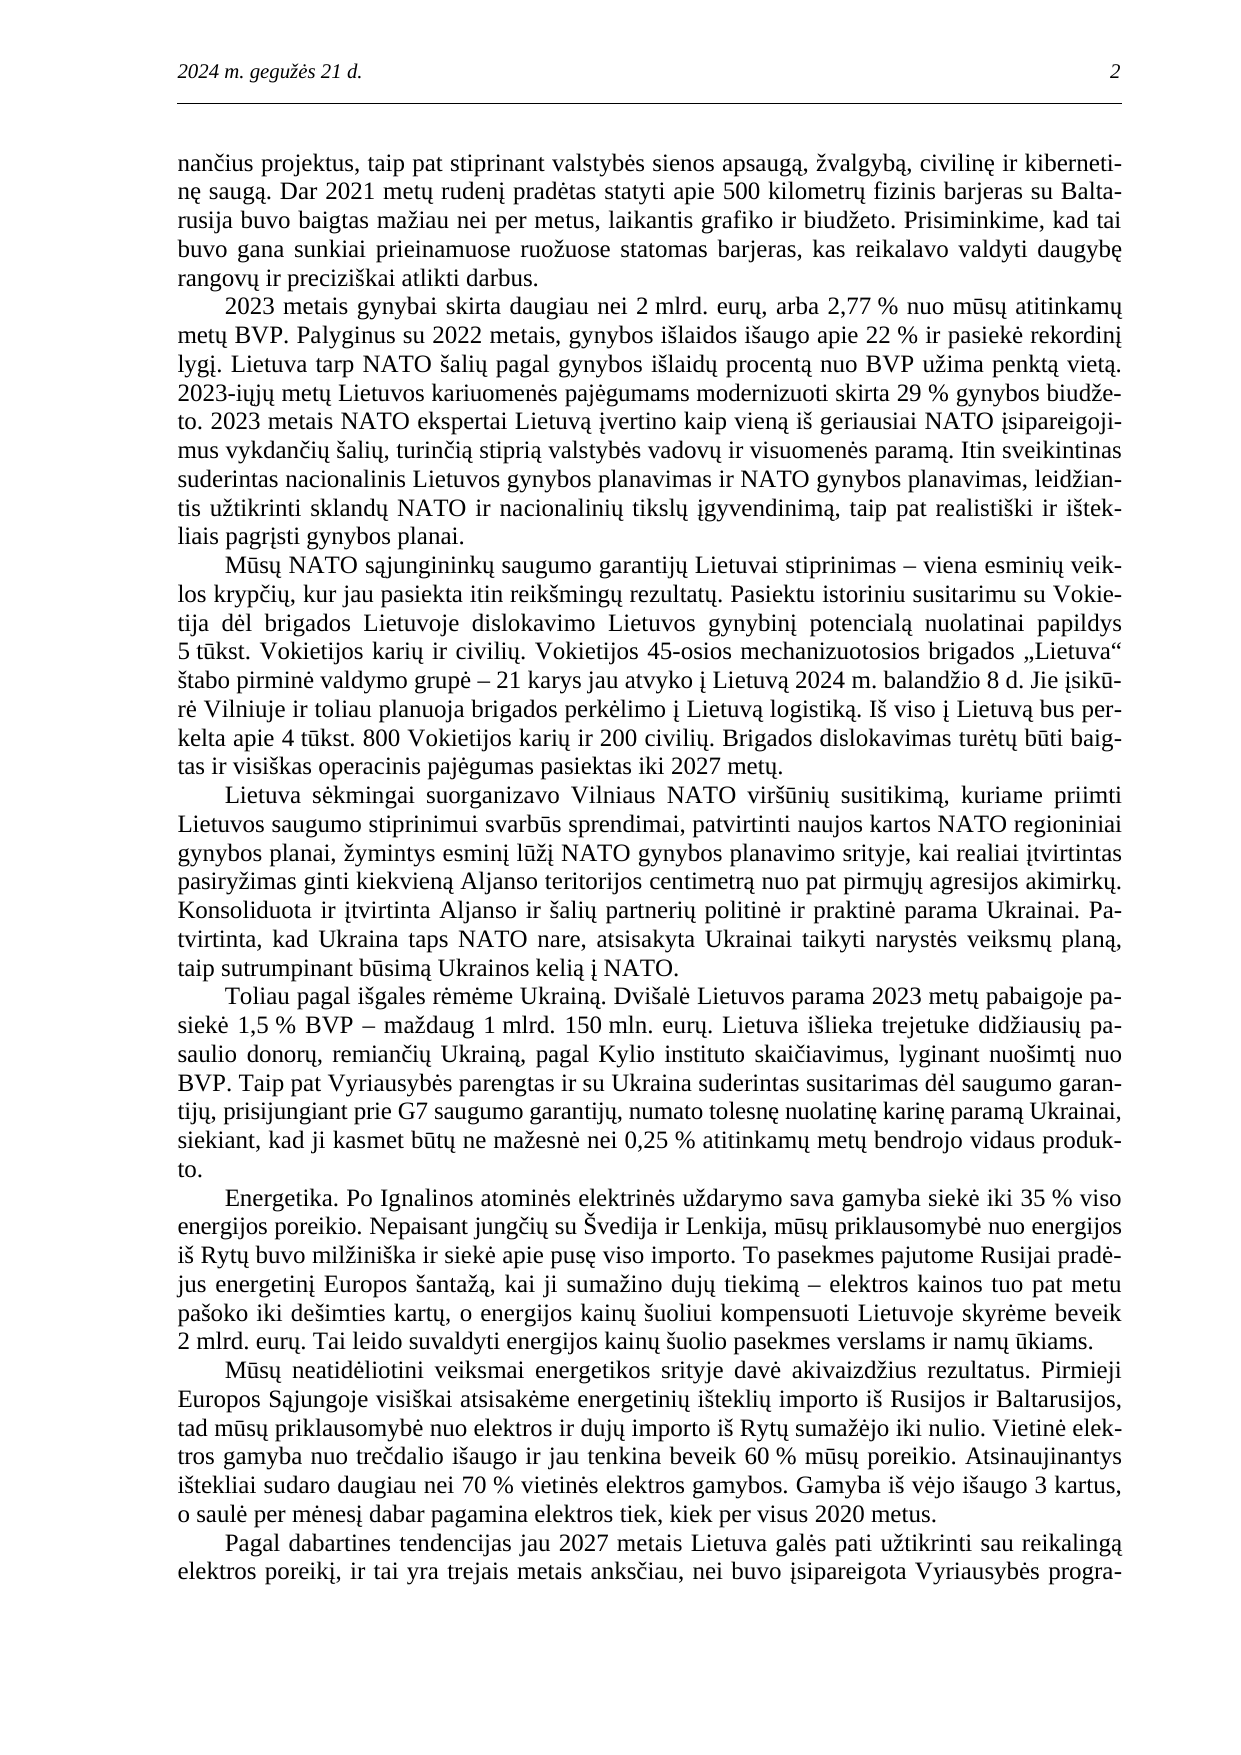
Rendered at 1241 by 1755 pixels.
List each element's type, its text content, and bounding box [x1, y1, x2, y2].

text nan­čius pro­jek­tus, taip pat stip­ri­nant vals­ty­bės sie­nos ap­sau­gą, žval­gy­bą, ci­vi­li­nę ir ki­ber­ne­ti­nę sau­gą. Dar 2021 me­tų ru­de­nį pra­dė­tas sta­ty­ti apie 500 ki­lo­met­rų fi­zi­nis bar­je­ras su Bal­ta­rusi­ja bu­vo baig­tas ma­žiau nei per me­tus, lai­kan­tis gra­fi­ko ir biu­dže­to. Pri­si­min­ki­me, kad tai bu­vo ga­na sun­kiai pri­ei­na­muo­se ruo­žuo­se sta­to­mas bar­je­ras, kas rei­ka­la­vo val­dy­ti dau­gy­bę ran­go­vų ir pre­ci­ziš­kai at­lik­ti dar­bus. [177, 148, 1122, 291]
text Mū­sų NATO są­jun­gi­nin­kų sau­gu­mo ga­ran­ti­jų Lie­tu­vai stip­ri­ni­mas – vie­na es­mi­nių veik­los kryp­čių, ku­r jau pa­siek­ta itin reikš­min­gų re­zul­ta­tų. Pa­siek­tu is­to­ri­niu su­si­ta­ri­mu su Vo­kie­ti­ja dėl bri­ga­dos Lie­tu­vo­je dis­lo­ka­vi­mo Lie­tu­vos gy­ny­bi­nį po­ten­cia­lą nuo­la­ti­nai pa­pil­dys 5 tūkst. Vo­kie­ti­jos ka­rių ir ci­vi­lių. Vo­kie­ti­jos 45-osios me­cha­ni­zuo­to­sios bri­ga­dos „Lie­tu­va“ šta­bo pir­mi­nė val­dy­mo gru­pė – 21 ka­rys jau at­vy­ko į Lie­tu­vą 2024 m. ba­lan­džio 8 d. Jie įsi­kū­rė Vil­niu­je ir to­liau pla­nuo­ja bri­ga­dos per­kė­li­mo į Lie­tu­vą lo­gis­ti­ką. Iš vi­so į Lie­tu­vą bus per­kel­ta apie 4 tūkst. 800 Vo­kie­ti­jos ka­rių ir 200 ci­vi­lių. Bri­ga­dos dis­lo­ka­vi­mas tu­rė­tų bū­ti baig­tas ir vi­siš­kas ope­ra­ci­nis pa­jė­gu­mas pa­siek­tas iki 2027 me­tų. [177, 550, 1122, 780]
text 2023 me­tais gy­ny­bai skir­ta dau­giau nei 2 mlrd. eu­rų, ar­ba 2,77 % nuo mū­sų ati­tin­ka­mų me­tų BVP. Pa­ly­gi­nus su 2022 me­tais, gy­ny­bos iš­lai­dos iš­au­go apie 22 % ir pa­sie­kė re­kor­di­nį ly­gį. Lie­tu­va tarp NATO ša­lių pa­gal gy­ny­bos iš­lai­dų pro­cen­tą nuo BVP už­ima penk­tą vie­tą. 2023-iųjų me­tų Lie­tu­vos ka­riuo­me­nės pa­jė­gu­mams mo­der­ni­zuo­ti skir­ta 29 % gy­ny­bos biu­dže­to. 2023 me­tais NATO eks­per­tai Lie­tu­vą įver­ti­no kaip vie­ną iš ge­riau­siai NATO įsi­pa­rei­go­ji­mus vyk­dan­čių ša­lių, tu­rin­čią stip­rią vals­ty­bės va­do­vų ir vi­suo­me­nės pa­ra­mą. Itin svei­kin­ti­nas su­de­rin­tas na­cio­na­li­nis Lie­tu­vos gy­ny­bos pla­na­vi­mas ir NATO gy­ny­bos pla­na­vi­mas, lei­džian­tis už­tik­rin­ti sklan­dų NATO ir na­cio­na­li­nių tiks­lų įgy­ven­di­ni­mą, taip pat re­a­lis­tiš­ki ir iš­tek­liais pa­grįs­ti gy­ny­bos pla­nai. [177, 291, 1122, 550]
text Mū­sų ne­ati­dė­lio­ti­ni veiks­mai ener­ge­ti­kos sri­ty­je da­vė aki­vaiz­džius re­zul­ta­tus. Pir­mie­ji Eu­ro­pos Są­jun­go­je vi­siš­kai at­si­sa­kė­me ener­ge­ti­nių iš­tek­lių im­por­to iš Ru­si­jos ir Bal­ta­ru­si­jos, tad mū­sų pri­klau­so­my­bė nuo elek­tros ir du­jų im­por­to iš Ry­tų su­ma­žė­jo iki nu­lio. Vie­ti­nė elek­tros ga­my­ba nuo treč­da­lio iš­au­go ir jau ten­ki­na be­veik 60 % mū­sų po­rei­kio. At­si­nau­ji­nan­tys iš­tek­liai su­da­ro dau­giau nei 70 % vie­ti­nės elek­tros ga­my­bos. Ga­my­ba iš vė­jo iš­au­go 3 kar­tus, o sau­lė per mė­ne­sį da­bar pa­ga­mi­na elek­tros tiek, kiek per vi­sus 2020 me­tus. [177, 1355, 1122, 1528]
text To­liau pa­gal iš­ga­les rė­mė­me Uk­rai­ną. Dvi­ša­lė Lie­tu­vos pa­ra­ma 2023 me­tų pa­bai­go­je pa­sie­kė 1,5 % BVP – maž­daug 1 mlrd. 150 mln. eu­rų. Lie­tu­va iš­lie­ka tre­je­tu­ke di­džiau­sių pa­sau­lio do­no­rų, re­mian­čių Uk­rai­ną, pa­gal Ky­lio ins­ti­tu­to skai­čia­vi­mus, ly­gi­nant nuo­šim­tį nuo BVP. Taip pat Vy­riau­sy­bės pa­reng­tas ir su Uk­rai­na su­de­rin­tas su­si­ta­ri­mas dėl sau­gu­mo ga­ran­ti­jų, pri­si­jun­giant prie G7 sau­gu­mo ga­ran­ti­jų, nu­ma­to to­les­nę nuo­la­ti­nę ka­ri­nę pa­ra­mą Uk­rai­nai, sie­kiant, kad ji kas­met bū­tų ne ma­žes­nė nei 0,25 % ati­tin­ka­mų me­tų ben­dro­jo vi­daus pro­duk­to. [177, 981, 1122, 1183]
text Pa­gal da­bar­ti­nes ten­den­ci­jas jau 2027 me­tais Lie­tu­va ga­lės pa­ti už­tik­rin­ti sau rei­ka­lin­gą elek­tros po­rei­kį, ir tai yra tre­jais me­tais anks­čiau, nei bu­vo įsi­pa­rei­go­ta Vy­riau­sy­bės pro­gra­ [177, 1528, 1122, 1585]
text Lie­tu­va sėk­min­gai suor­ga­ni­za­vo Vil­niaus NATO vir­šū­nių su­si­ti­ki­mą, ku­ria­me pri­im­ti Lie­tu­vos sau­gu­mo stip­ri­ni­mui svar­būs spren­di­mai, pa­tvir­tin­ti nau­jos kar­tos NATO re­gio­ni­niai gy­ny­bos pla­nai, žy­min­tys es­mi­nį lū­žį NATO gy­ny­bos pla­na­vi­mo sri­ty­je, kai re­a­liai įtvir­tin­tas pa­si­ry­ži­mas gin­ti kiek­vie­ną Al­jan­so te­ri­to­ri­jos cen­ti­met­rą nuo pat pir­mų­jų ag­re­si­jos aki­mir­kų. Kon­so­li­duo­ta ir įtvir­tin­ta Al­jan­so ir ša­lių part­ne­rių po­li­ti­nė ir prak­ti­nė pa­ra­ma Uk­rai­nai. Pa­tvir­tin­ta, kad Uk­rai­na taps NATO na­re, at­si­sa­ky­ta Uk­rai­nai tai­ky­ti na­rys­tės veiks­mų pla­ną, taip su­trum­pi­nant bū­si­mą Uk­rai­nos ke­lią į NATO. [177, 780, 1122, 981]
text Ener­ge­ti­ka. Po Ig­na­li­nos ato­mi­nės elek­tri­nės už­da­ry­mo sa­va ga­my­ba sie­kė iki 35 % vi­so ener­gi­jos po­rei­kio. Ne­pai­sant jung­čių su Šve­di­ja ir Len­ki­ja, mū­sų pri­klau­so­my­bė nuo ener­gi­jos iš Ry­tų bu­vo mil­ži­niš­ka ir sie­kė apie pu­sę vi­so im­por­to. To pa­sek­mes pa­ju­to­me Ru­si­jai pra­dė­jus ener­ge­ti­nį Eu­ro­pos šan­ta­žą, kai ji su­ma­ži­no du­jų tie­ki­mą – elek­tros kai­nos tuo pat me­tu pa­šo­ko iki de­šim­ties kar­tų, o ener­gi­jos kai­nų šuo­liui kom­pen­suo­ti Lie­tu­vo­je sky­rė­me be­veik 2 mlrd. eu­rų. Tai lei­do su­val­dy­ti ener­gi­jos kai­nų šuo­lio pa­sek­mes ver­slams ir na­mų ūkiams. [177, 1183, 1122, 1355]
